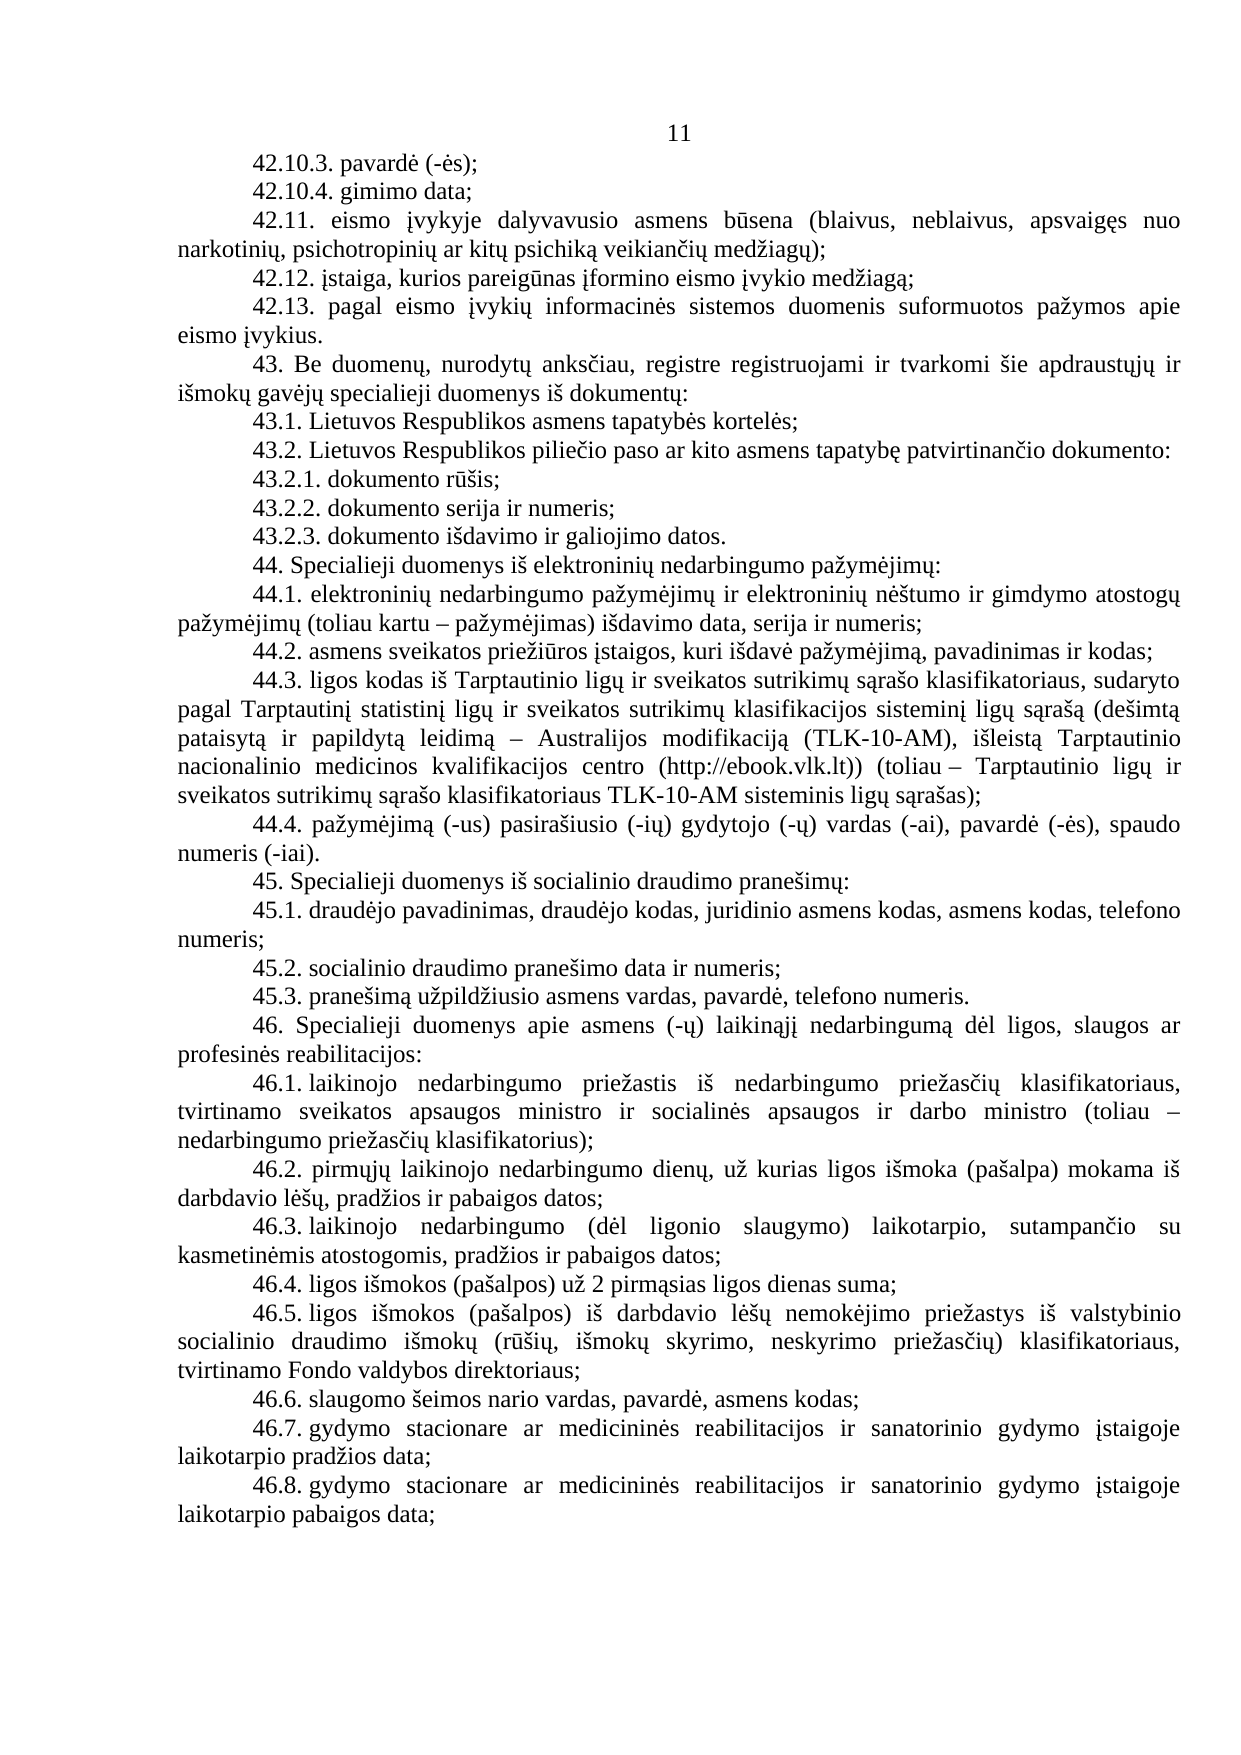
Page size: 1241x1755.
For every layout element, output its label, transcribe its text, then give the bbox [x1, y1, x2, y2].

text 46.2. pirmųjų laikinojo nedarbingumo dienų, už kurias ligos išmoka (pašalpa) mokama iš darbdavio lėšų, pradžios ir pabaigos datos; [177, 1154, 1181, 1211]
text 45. Specialieji duomenys iš socialinio draudimo pranešimų: [177, 866, 1181, 895]
text 46.5. ligos išmokos (pašalpos) iš darbdavio lėšų nemokėjimo priežastys iš valstybinio socialinio draudimo išmokų (rūšių, išmokų skyrimo, neskyrimo priežasčių) klasifikatoriaus, tvirtinamo Fondo valdybos direktoriaus; [177, 1298, 1181, 1384]
text 43.2.2. dokumento serija ir numeris; [177, 493, 1181, 521]
text 46. Specialieji duomenys apie asmens (-ų) laikinąjį nedarbingumą dėl ligos, slaugos ar profesinės reabilitacijos: [177, 1010, 1181, 1068]
text 44. Specialieji duomenys iš elektroninių nedarbingumo pažymėjimų: [177, 550, 1181, 579]
text 46.3. laikinojo nedarbingumo (dėl ligonio slaugymo) laikotarpio, sutampančio su kasmetinėmis atostogomis, pradžios ir pabaigos datos; [177, 1211, 1181, 1269]
text 46.4. ligos išmokos (pašalpos) už 2 pirmąsias ligos dienas suma; [177, 1269, 1181, 1298]
text 42.13. pagal eismo įvykių informacinės sistemos duomenis suformuotos pažymos apie eismo įvykius. [177, 291, 1181, 349]
text 44.2. asmens sveikatos priežiūros įstaigos, kuri išdavė pažymėjimą, pavadinimas ir kodas; [177, 636, 1181, 665]
text 45.1. draudėjo pavadinimas, draudėjo kodas, juridinio asmens kodas, asmens kodas, telefono numeris; [177, 895, 1181, 953]
text 43.2.1. dokumento rūšis; [177, 464, 1181, 493]
text 43. Be duomenų, nurodytų anksčiau, registre registruojami ir tvarkomi šie apdraustųjų ir išmokų gavėjų specialieji duomenys iš dokumentų: [177, 349, 1181, 406]
text 42.11. eismo įvykyje dalyvavusio asmens būsena (blaivus, neblaivus, apsvaigęs nuo narkotinių, psichotropinių ar kitų psichiką veikiančių medžiagų); [177, 205, 1181, 263]
text 43.2. Lietuvos Respublikos piliečio paso ar kito asmens tapatybę patvirtinančio dokumento: [177, 435, 1181, 464]
text 42.12. įstaiga, kurios pareigūnas įformino eismo įvykio medžiagą; [177, 263, 1181, 291]
text 44.3. ligos kodas iš Tarptautinio ligų ir sveikatos sutrikimų sąrašo klasifikatoriaus, sudaryto pagal Tarptautinį statistinį ligų ir sveikatos sutrikimų klasifikacijos sisteminį ligų sąrašą (dešimtą pataisytą ir papildytą leidimą – Australijos modifikaciją (TLK-10-AM), išleistą Tarptautinio nacionalinio medicinos kvalifikacijos centro (http://ebook.vlk.lt)) (toliau – Tarptautinio ligų ir sveikatos sutrikimų sąrašo klasifikatoriaus TLK-10-AM sisteminis ligų sąrašas); [177, 665, 1181, 809]
text 43.1. Lietuvos Respublikos asmens tapatybės kortelės; [177, 406, 1181, 435]
text 42.10.4. gimimo data; [177, 176, 1181, 205]
text 46.1. laikinojo nedarbingumo priežastis iš nedarbingumo priežasčių klasifikatoriaus, tvirtinamo sveikatos apsaugos ministro ir socialinės apsaugos ir darbo ministro (toliau – nedarbingumo priežasčių klasifikatorius); [177, 1068, 1181, 1154]
text 43.2.3. dokumento išdavimo ir galiojimo datos. [177, 521, 1181, 550]
text 45.2. socialinio draudimo pranešimo data ir numeris; [177, 953, 1181, 981]
text 44.4. pažymėjimą (-us) pasirašiusio (-ių) gydytojo (-ų) vardas (-ai), pavardė (-ės), spaudo numeris (-iai). [177, 809, 1181, 866]
text 46.7. gydymo stacionare ar medicininės reabilitacijos ir sanatorinio gydymo įstaigoje laikotarpio pradžios data; [177, 1413, 1181, 1470]
text 45.3. pranešimą užpildžiusio asmens vardas, pavardė, telefono numeris. [177, 981, 1181, 1010]
text 42.10.3. pavardė (-ės); [177, 148, 1181, 176]
text 44.1. elektroninių nedarbingumo pažymėjimų ir elektroninių nėštumo ir gimdymo atostogų pažymėjimų (toliau kartu – pažymėjimas) išdavimo data, serija ir numeris; [177, 579, 1181, 636]
text 46.8. gydymo stacionare ar medicininės reabilitacijos ir sanatorinio gydymo įstaigoje laikotarpio pabaigos data; [177, 1470, 1181, 1528]
text 46.6. slaugomo šeimos nario vardas, pavardė, asmens kodas; [177, 1384, 1181, 1413]
